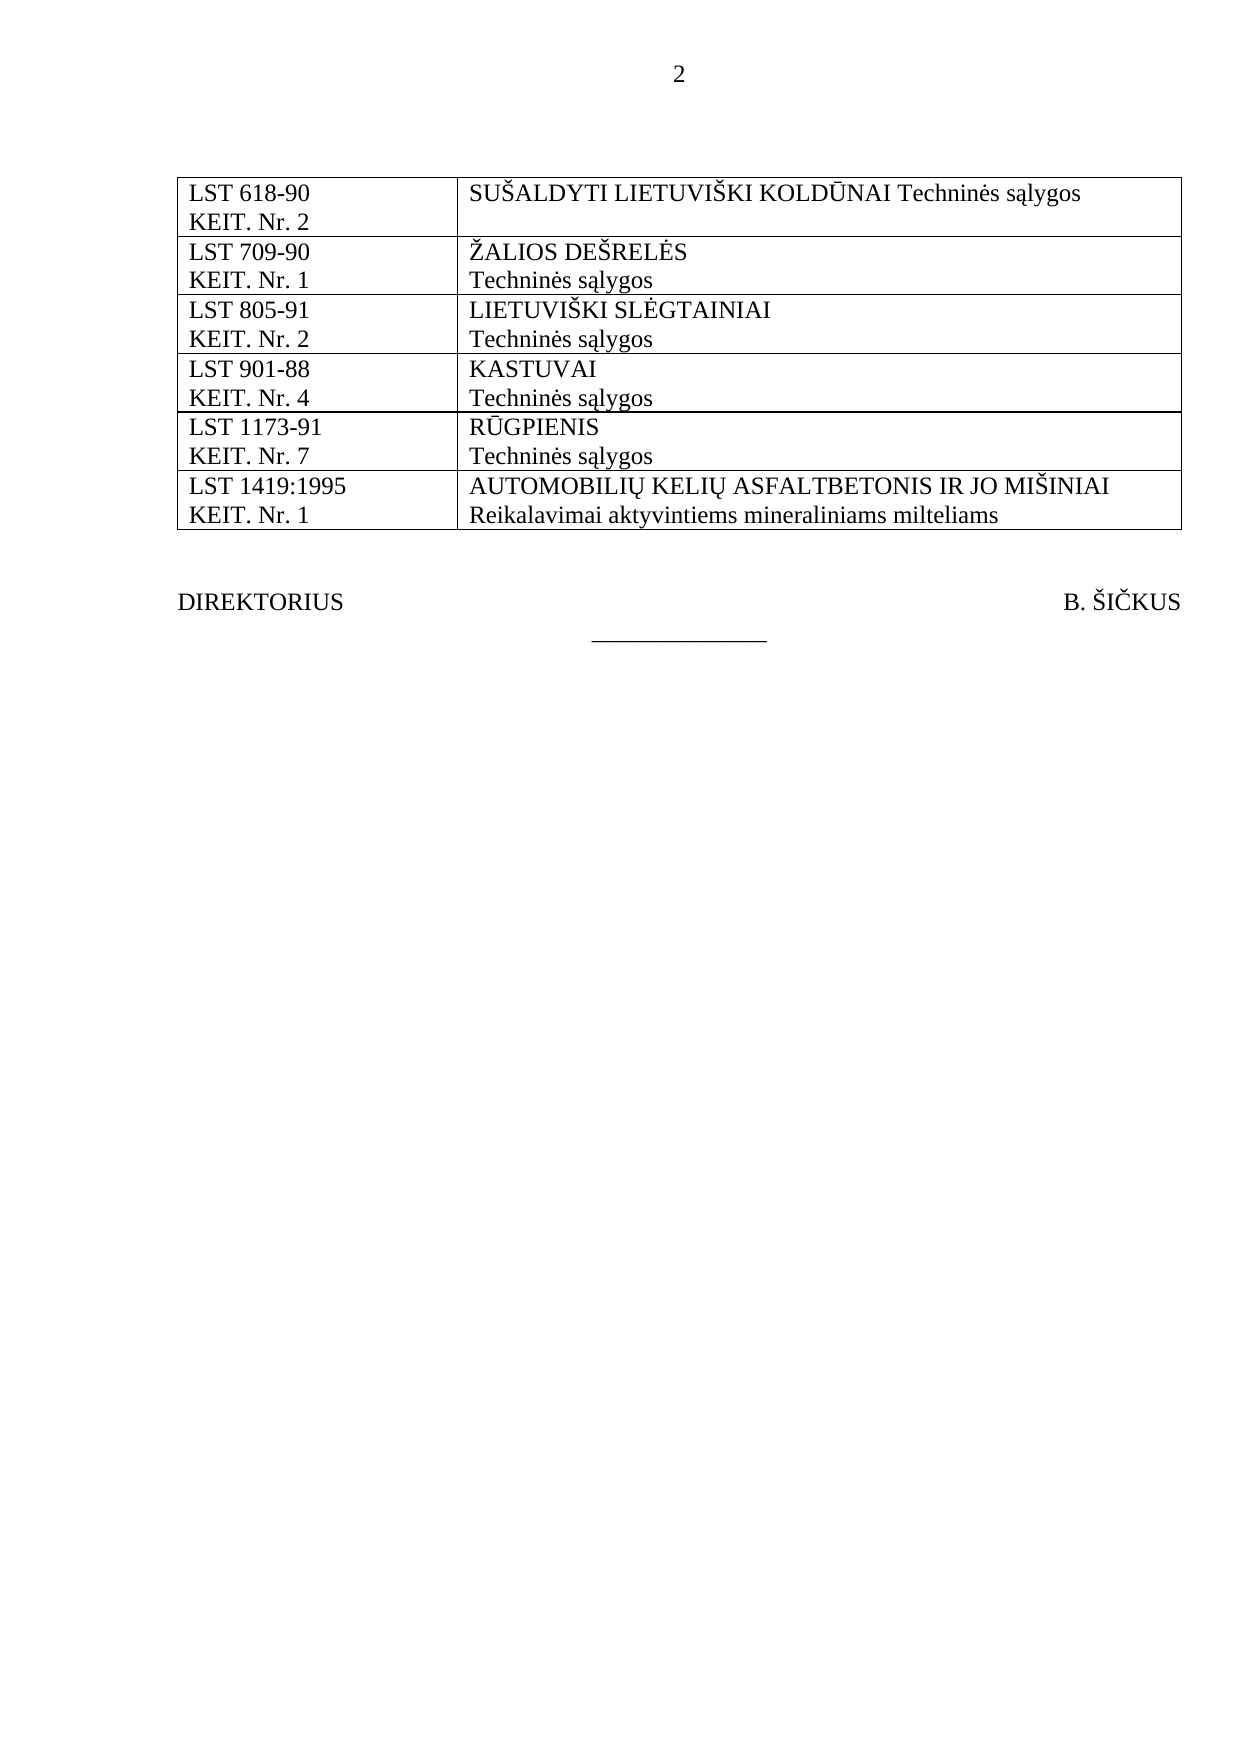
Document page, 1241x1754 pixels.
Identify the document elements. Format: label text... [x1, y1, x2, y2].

text DIREKTORIUS B. ŠIČKUS [177, 587, 1181, 616]
table_cell SUŠALDYTI LIETUVIŠKI KOLDŪNAI Techninės sąlygos [458, 178, 1181, 236]
table_cell LST 1173-91 KEIT. Nr. 7 [178, 413, 457, 470]
table_cell LST 709-90 KEIT. Nr. 1 [178, 237, 457, 294]
table_cell LIETUVIŠKI SLĖGTAINIAI Techninės sąlygos [458, 295, 1181, 353]
table_cell AUTOMOBILIŲ KELIŲ ASFALTBETONIS IR JO MIŠINIAI Reikalavimai aktyvintiems mineraliniams milteliams [458, 471, 1181, 528]
table_cell LST 901-88 KEIT. Nr. 4 [178, 354, 457, 411]
table_cell LST 1419:1995 KEIT. Nr. 1 [178, 471, 457, 528]
table_cell RŪGPIENIS Techninės sąlygos [458, 413, 1181, 470]
table_cell ŽALIOS DEŠRELĖS Techninės sąlygos [458, 237, 1181, 294]
table_cell LST 618-90 KEIT. Nr. 2 [178, 178, 457, 236]
table_cell KASTUVAI Techninės sąlygos [458, 354, 1181, 411]
table_cell LST 805-91 KEIT. Nr. 2 [178, 295, 457, 353]
text ______________ [177, 616, 1181, 644]
